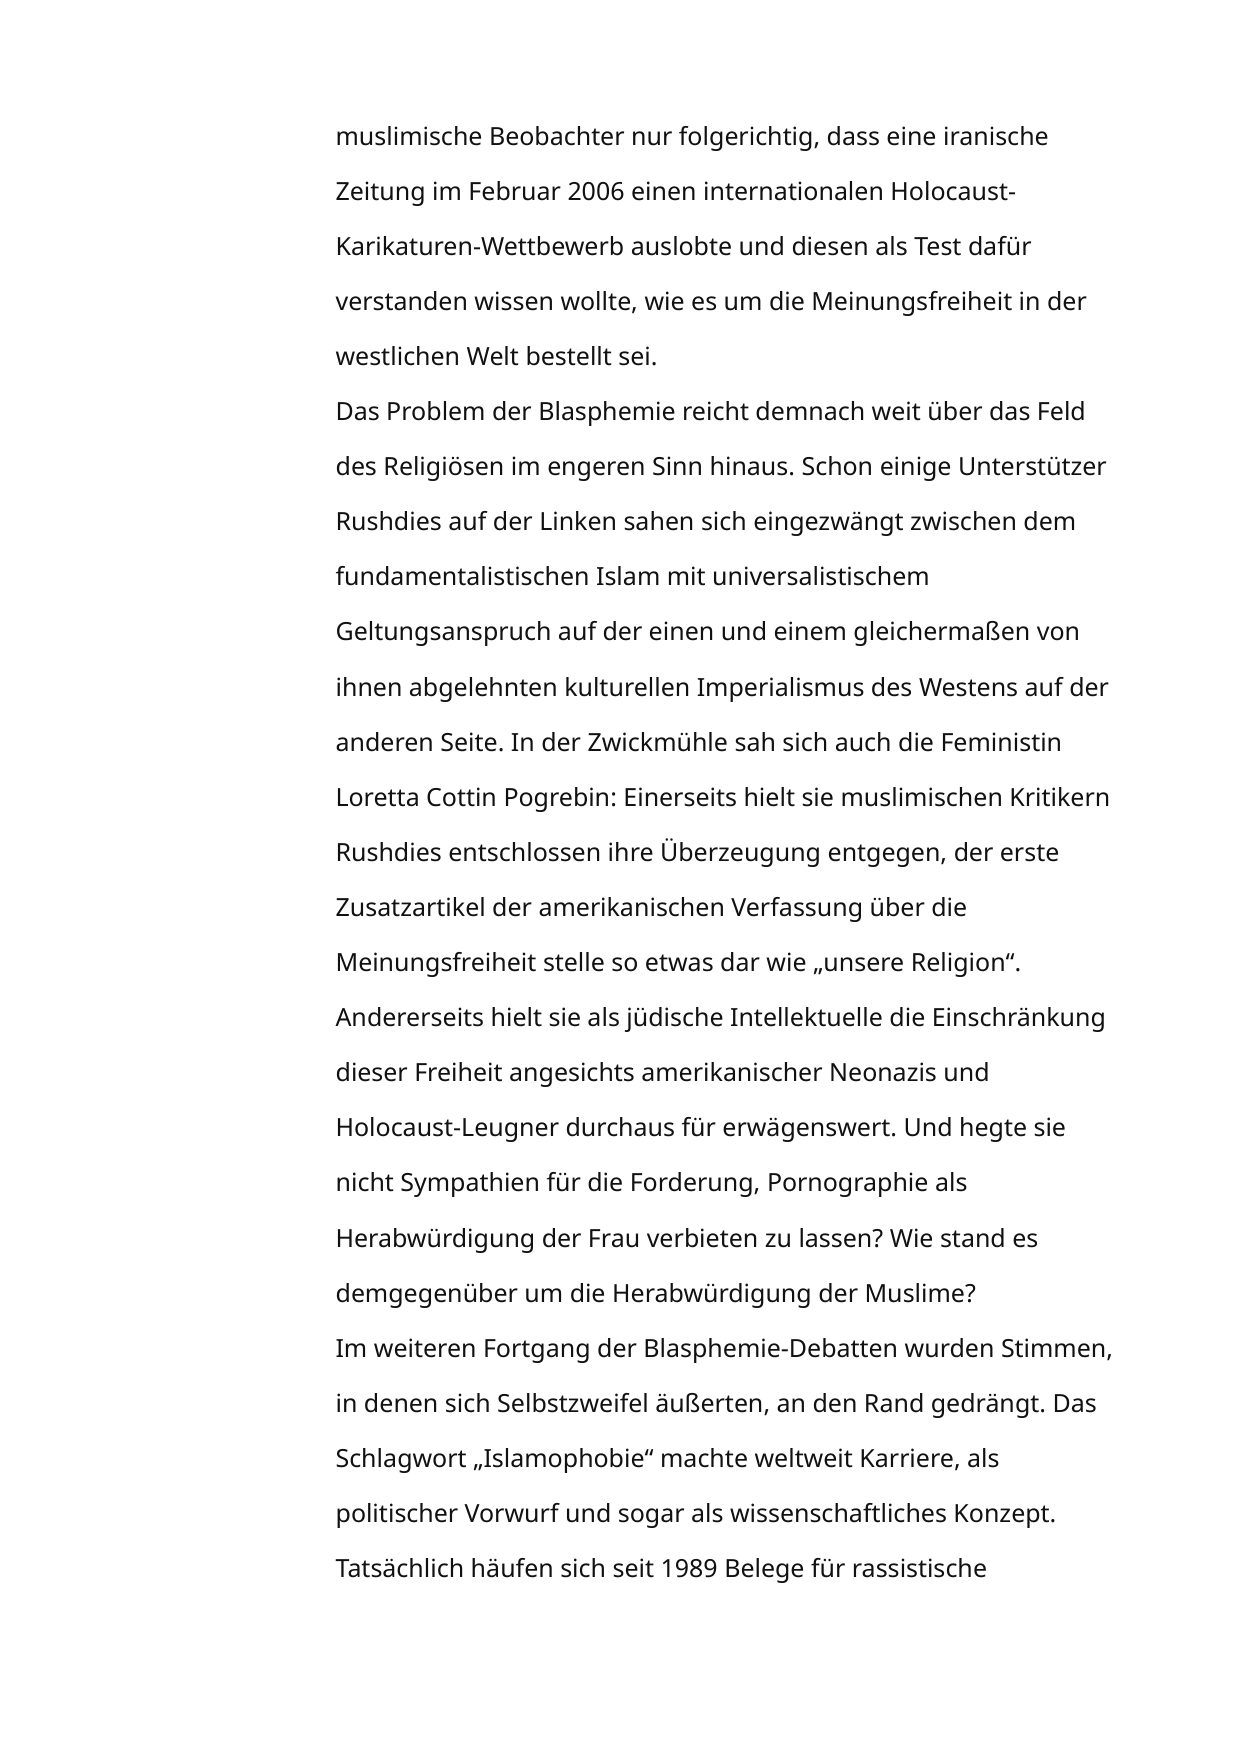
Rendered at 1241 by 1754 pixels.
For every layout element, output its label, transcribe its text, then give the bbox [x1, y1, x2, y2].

text Das Problem der Blasphemie reicht demnach weit über das Feld des Religiösen im engeren Sinn hinaus. Schon einige Unterstützer Rushdies auf der Linken sahen sich eingezwängt zwischen dem fundamentalistischen Islam mit universalistischem Geltungsanspruch auf der einen und einem gleichermaßen von ihnen abgelehnten kulturellen Imperialismus des Westens auf der anderen Seite. In der Zwickmühle sah sich auch die Feministin Loretta Cottin Pogrebin: Einerseits hielt sie muslimischen Kritikern Rushdies entschlossen ihre Überzeugung entgegen, der erste Zusatzartikel der amerikanischen Verfassung über die Meinungsfreiheit stelle so etwas dar wie „unsere Religion“. Andererseits hielt sie als jüdische Intellektuelle die Einschränkung dieser Freiheit angesichts amerikanischer Neonazis und Holocaust-Leugner durchaus für erwägenswert. Und hegte sie nicht Sympathien für die Forderung, Pornographie als Herabwürdigung der Frau verbieten zu lassen? Wie stand es demgegenüber um die Herabwürdigung der Muslime? [335, 394, 1122, 1309]
text Im weiteren Fortgang der Blasphemie-Debatten wurden Stimmen, in denen sich Selbstzweifel äußerten, an den Rand gedrängt. Das Schlagwort „Islamophobie“ machte weltweit Karriere, als politischer Vorwurf und sogar als wissenschaftliches Konzept. Tatsächlich häufen sich seit 1989 Belege für rassistische [335, 1330, 1122, 1585]
text muslimische Beobachter nur folgerichtig, dass eine iranische Zeitung im Februar 2006 einen internationalen Holocaust-Karikaturen-Wettbewerb auslobte und diesen als Test dafür verstanden wissen wollte, wie es um die Meinungsfreiheit in der westlichen Welt bestellt sei. [335, 118, 1122, 373]
